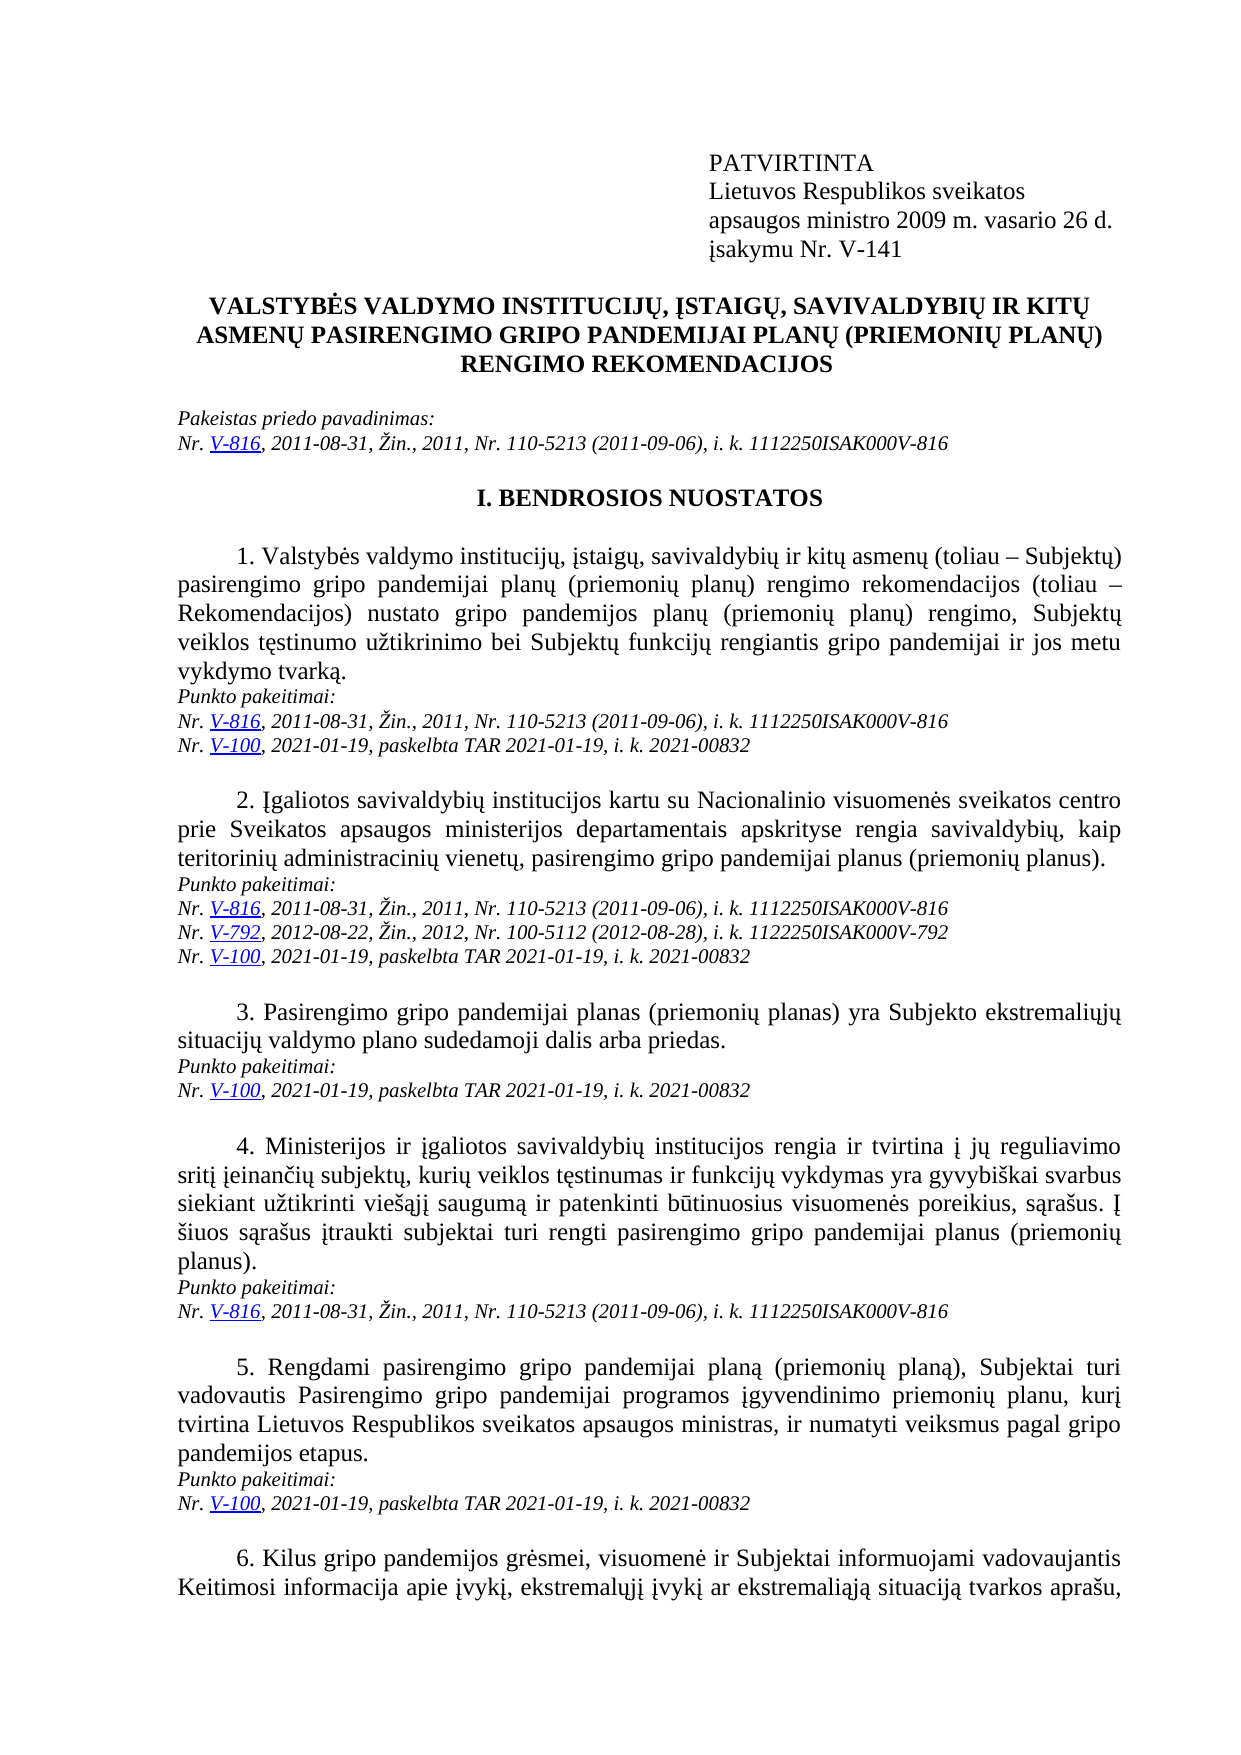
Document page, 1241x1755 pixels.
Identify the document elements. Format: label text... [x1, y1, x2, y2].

text Punkto pakeitimai: [177, 1275, 1122, 1299]
text Nr. V-816, 2011-08-31, Žin., 2011, Nr. 110-5213 (2011-09-06), i. k. 1112250ISAK000V-816 [177, 430, 1122, 454]
text Nr. V-100, 2021-01-19, paskelbta TAR 2021-01-19, i. k. 2021-00832 [177, 1491, 1122, 1515]
text 2. Įgaliotos savivaldybių institucijos kartu su Nacionalinio visuomenės sveikatos centro prie Sveikatos apsaugos ministerijos departamentais apskrityse rengia savivaldybių, kaip teritorinių administracinių vienetų, pasirengimo gripo pandemijai planus (priemonių planus). [177, 785, 1122, 872]
text Punkto pakeitimai: [177, 872, 1122, 896]
text VALSTYBĖS VALDYMO INSTITUCIJŲ, ĮSTAIGŲ, SAVIVALDYBIŲ IR KITŲ ASMENŲ PASIRENGIMO GRIPO PANDEMIJAI PLANŲ (PRIEMONIŲ PLANŲ) RENGIMO REKOMENDACIJOS [177, 291, 1122, 378]
text apsaugos ministro 2009 m. vasario 26 d. [177, 205, 1122, 234]
text 5. Rengdami pasirengimo gripo pandemijai planą (priemonių planą), Subjektai turi vadovautis Pasirengimo gripo pandemijai programos įgyvendinimo priemonių planu, kurį tvirtina Lietuvos Respublikos sveikatos apsaugos ministras, ir numatyti veiksmus pagal gripo pandemijos etapus. [177, 1352, 1122, 1467]
text Nr. V-100, 2021-01-19, paskelbta TAR 2021-01-19, i. k. 2021-00832 [177, 944, 1122, 968]
text Lietuvos Respublikos sveikatos [177, 176, 1122, 205]
text 1. Valstybės valdymo institucijų, įstaigų, savivaldybių ir kitų asmenų (toliau – Subjektų) pasirengimo gripo pandemijai planų (priemonių planų) rengimo rekomendacijos (toliau – Rekomendacijos) nustato gripo pandemijos planų (priemonių planų) rengimo, Subjektų veiklos tęstinumo užtikrinimo bei Subjektų funkcijų rengiantis gripo pandemijai ir jos metu vykdymo tvarką. [177, 541, 1122, 684]
text įsakymu Nr. V-141 [177, 234, 1122, 263]
text Nr. V-816, 2011-08-31, Žin., 2011, Nr. 110-5213 (2011-09-06), i. k. 1112250ISAK000V-816 [177, 1299, 1122, 1323]
text Nr. V-792, 2012-08-22, Žin., 2012, Nr. 100-5112 (2012-08-28), i. k. 1122250ISAK000V-792 [177, 920, 1122, 944]
text Nr. V-100, 2021-01-19, paskelbta TAR 2021-01-19, i. k. 2021-00832 [177, 1078, 1122, 1102]
text 3. Pasirengimo gripo pandemijai planas (priemonių planas) yra Subjekto ekstremaliųjų situacijų valdymo plano sudedamoji dalis arba priedas. [177, 997, 1122, 1054]
text Nr. V-816, 2011-08-31, Žin., 2011, Nr. 110-5213 (2011-09-06), i. k. 1112250ISAK000V-816 [177, 896, 1122, 920]
text Nr. V-816, 2011-08-31, Žin., 2011, Nr. 110-5213 (2011-09-06), i. k. 1112250ISAK000V-816 [177, 708, 1122, 733]
text 6. Kilus gripo pandemijos grėsmei, visuomenė ir Subjektai informuojami vadovaujantis Keitimosi informacija apie įvykį, ekstremalųjį įvykį ar ekstremaliąją situaciją tvarkos aprašu, [177, 1543, 1122, 1601]
text Punkto pakeitimai: [177, 1054, 1122, 1078]
text Nr. V-100, 2021-01-19, paskelbta TAR 2021-01-19, i. k. 2021-00832 [177, 733, 1122, 757]
text Pakeistas priedo pavadinimas: [177, 406, 1122, 430]
text PATVIRTINTA [709, 148, 1122, 176]
text 4. Ministerijos ir įgaliotos savivaldybių institucijos rengia ir tvirtina į jų reguliavimo sritį įeinančių subjektų, kurių veiklos tęstinumas ir funkcijų vykdymas yra gyvybiškai svarbus siekiant užtikrinti viešąjį saugumą ir patenkinti būtinuosius visuomenės poreikius, sąrašus. Į šiuos sąrašus įtraukti subjektai turi rengti pasirengimo gripo pandemijai planus (priemonių planus). [177, 1131, 1122, 1275]
text Punkto pakeitimai: [177, 1467, 1122, 1491]
text I. BENDROSIOS NUOSTATOS [177, 483, 1122, 512]
text Punkto pakeitimai: [177, 684, 1122, 708]
